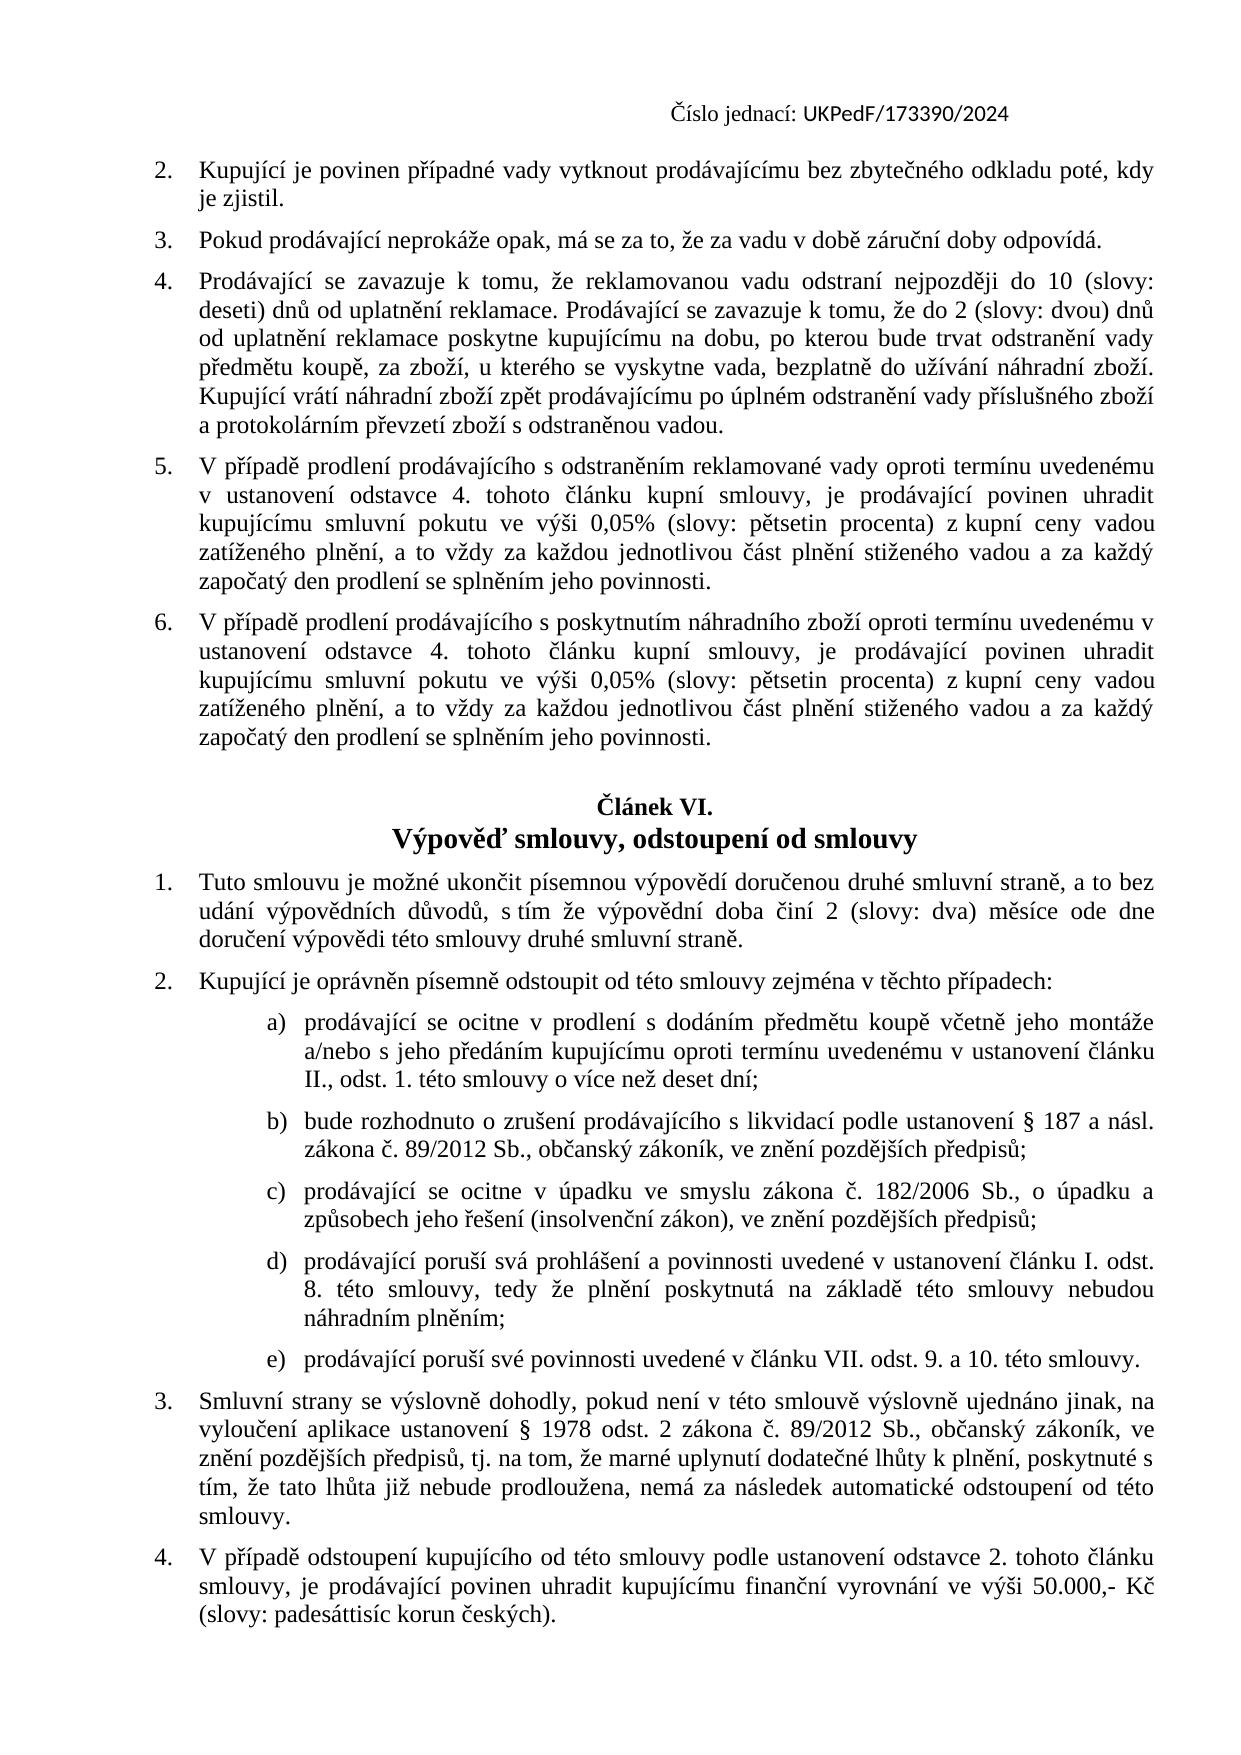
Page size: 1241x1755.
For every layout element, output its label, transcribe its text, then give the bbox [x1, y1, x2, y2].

list Tuto smlouvu je možné ukončit písemnou výpovědí doručenou druhé smluvní straně, a to bez udání výpovědních důvodů, s tím že výpovědní doba činí 2 (slovy: dva) měsíce ode dne doručení výpovědi této smlouvy druhé smluvní straně. [154, 867, 1155, 953]
list prodávající poruší své povinnosti uvedené v článku VII. odst. 9. a 10. této smlouvy. [266, 1344, 1155, 1373]
list prodávající se ocitne v prodlení s dodáním předmětu koupě včetně jeho montáže a/nebo s jeho předáním kupujícímu oproti termínu uvedenému v ustanovení článku II., odst. 1. této smlouvy o více než deset dní; [267, 1007, 1155, 1093]
list Smluvní strany se výslovně dohodly, pokud není v této smlouvě výslovně ujednáno jinak, na vyloučení aplikace ustanovení § 1978 odst. 2 zákona č. 89/2012 Sb., občanský zákoník, ve znění pozdějších předpisů, tj. na tom, že marné uplynutí dodatečné lhůty k plnění, poskytnuté s tím, že tato lhůta již nebude prodloužena, nemá za následek automatické odstoupení od této smlouvy. [154, 1386, 1155, 1529]
list prodávající se ocitne v úpadku ve smyslu zákona č. 182/2006 Sb., o úpadku a způsobech jeho řešení (insolvenční zákon), ve znění pozdějších předpisů; [266, 1176, 1155, 1233]
list V případě prodlení prodávajícího s poskytnutím náhradního zboží oproti termínu uvedenému v ustanovení odstavce 4. tohoto článku kupní smlouvy, je prodávající povinen uhradit kupujícímu smluvní pokutu ve výši 0,05% (slovy: pětsetin procenta) z kupní ceny vadou zatíženého plnění, a to vždy za každou jednotlivou část plnění stiženého vadou a za každý započatý den prodlení se splněním jeho povinnosti. [154, 607, 1155, 751]
list bude rozhodnuto o zrušení prodávajícího s likvidací podle ustanovení § 187 a násl. zákona č. 89/2012 Sb., občanský zákoník, ve znění pozdějších předpisů; [267, 1106, 1155, 1163]
subtitle Výpověď smlouvy, odstoupení od smlouvy [154, 821, 1155, 854]
list Prodávající se zavazuje k tomu, že reklamovanou vadu odstraní nejpozději do 10 (slovy: deseti) dnů od uplatnění reklamace. Prodávající se zavazuje k tomu, že do 2 (slovy: dvou) dnů od uplatnění reklamace poskytne kupujícímu na dobu, po kterou bude trvat odstranění vady předmětu koupě, za zboží, u kterého se vyskytne vada, bezplatně do užívání náhradní zboží. Kupující vrátí náhradní zboží zpět prodávajícímu po úplném odstranění vady příslušného zboží a protokolárním převzetí zboží s odstraněnou vadou. [154, 266, 1155, 438]
list prodávající poruší svá prohlášení a povinnosti uvedené v ustanovení článku I. odst. 8. této smlouvy, tedy že plnění poskytnutá na základě této smlouvy nebudou náhradním plněním; [266, 1246, 1155, 1332]
list Kupující je oprávněn písemně odstoupit od této smlouvy zejména v těchto případech: [154, 966, 1155, 994]
subtitle Článek VI. [154, 792, 1155, 821]
list Kupující je povinen případné vady vytknout prodávajícímu bez zbytečného odkladu poté, kdy je zjistil. [154, 155, 1155, 212]
list V případě prodlení prodávajícího s odstraněním reklamované vady oproti termínu uvedenému v ustanovení odstavce 4. tohoto článku kupní smlouvy, je prodávající povinen uhradit kupujícímu smluvní pokutu ve výši 0,05% (slovy: pětsetin procenta) z kupní ceny vadou zatíženého plnění, a to vždy za každou jednotlivou část plnění stiženého vadou a za každý započatý den prodlení se splněním jeho povinnosti. [154, 451, 1155, 595]
list Pokud prodávající neprokáže opak, má se za to, že za vadu v době záruční doby odpovídá. [154, 225, 1155, 253]
list V případě odstoupení kupujícího od této smlouvy podle ustanovení odstavce 2. tohoto článku smlouvy, je prodávající povinen uhradit kupujícímu finanční vyrovnání ve výši 50.000,- Kč (slovy: padesáttisíc korun českých). [154, 1542, 1155, 1628]
